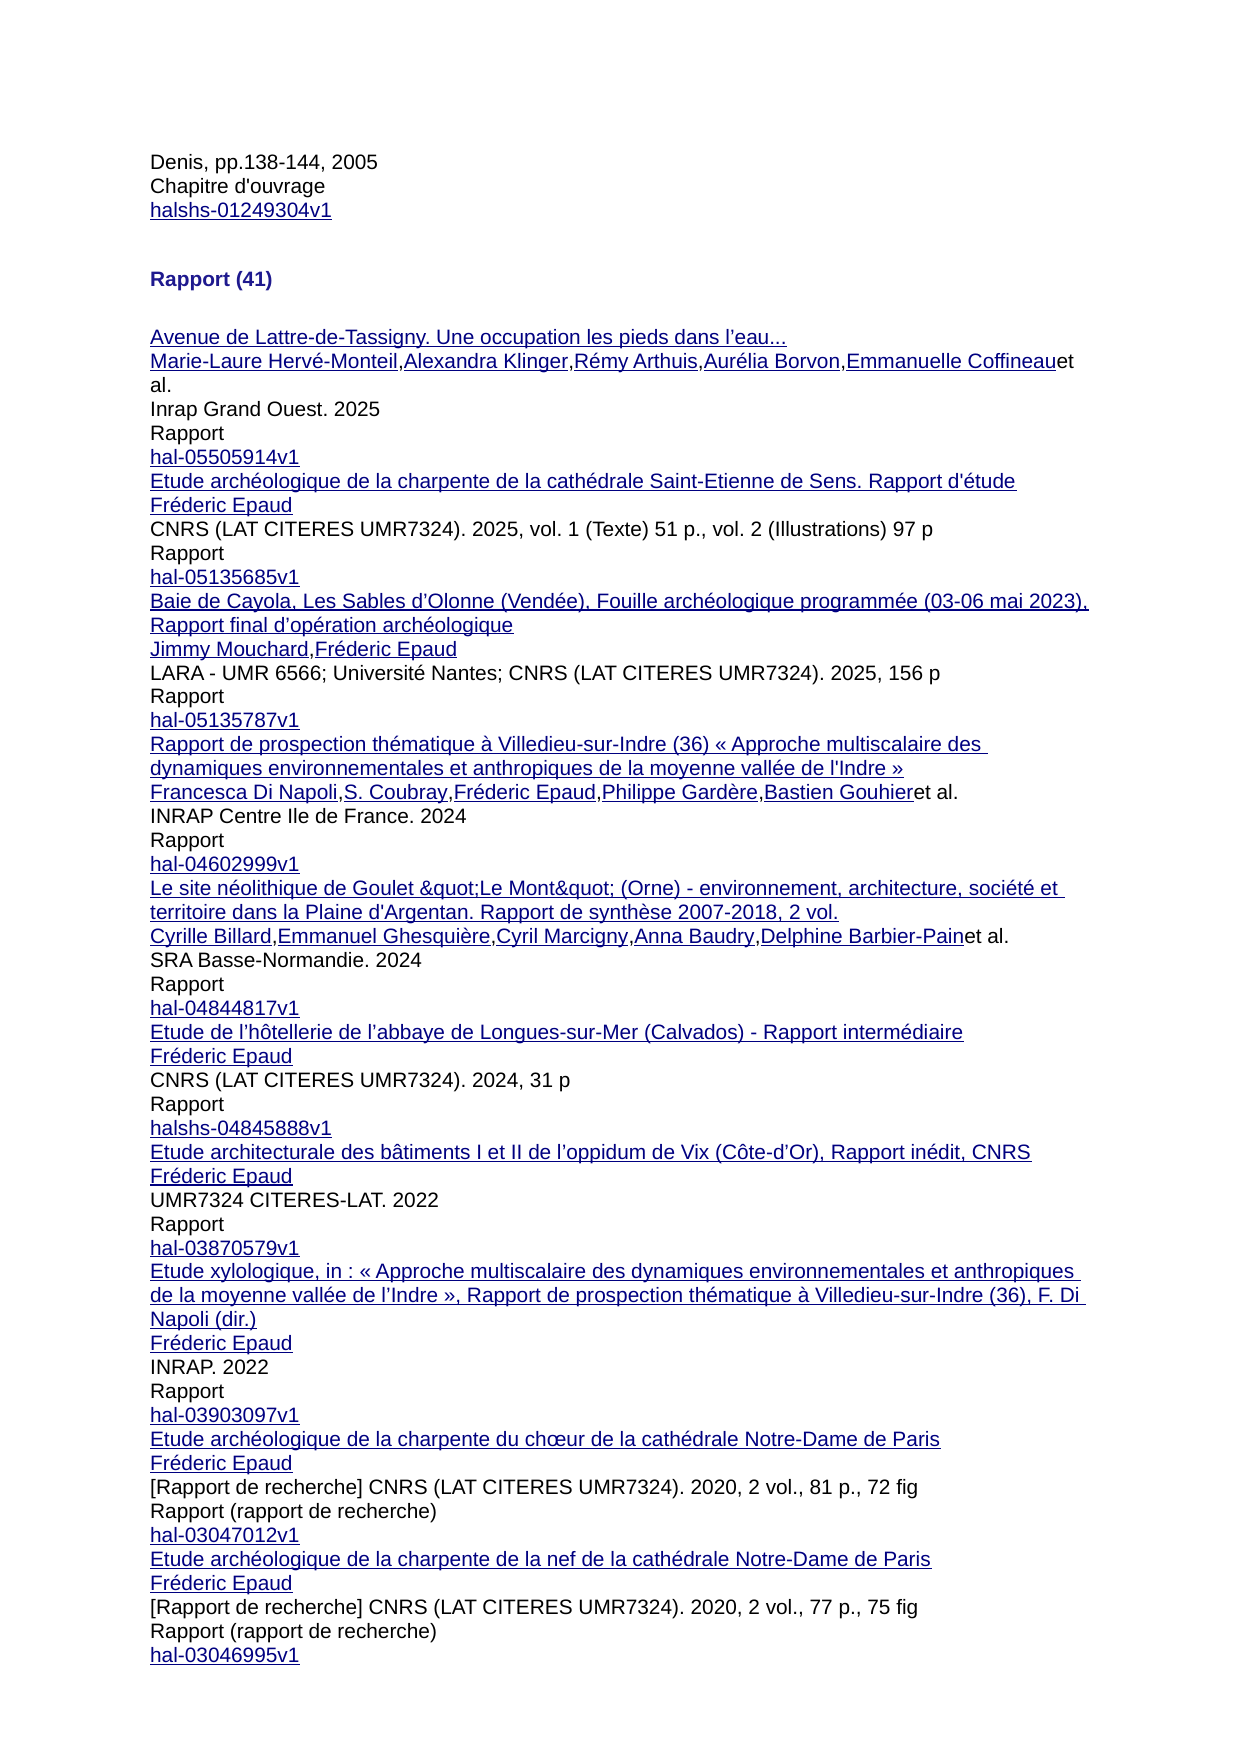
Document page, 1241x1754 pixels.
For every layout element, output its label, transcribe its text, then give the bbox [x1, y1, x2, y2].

table_cell Etude de l’hôtellerie de l’abbaye de Longues-sur-Mer (Calvados) - Rapport intermédiaire Fréderic Epaud CNRS (LAT CITERES UMR7324). 2024, 31 p Rapport halshs-04845888v1 [150, 1020, 1090, 1139]
table_header Avenue de Lattre-de-Tassigny. Une occupation les pieds dans l’eau... Marie-Laure Hervé-Monteil,Alexandra Klinger,Rémy Arthuis,Aurélia Borvon,Emmanuelle Coffineauet al. Inrap Grand Ouest. 2025 Rapport hal-05505914v1 [150, 325, 1090, 469]
table_cell Etude archéologique de la charpente de la nef de la cathédrale Notre-Dame de Paris Fréderic Epaud [Rapport de recherche] CNRS (LAT CITERES UMR7324). 2020, 2 vol., 77 p., 75 fig Rapport (rapport de recherche) hal-03046995v1 [150, 1547, 1090, 1667]
table_cell Etude architecturale des bâtiments I et II de l’oppidum de Vix (Côte-d’Or), Rapport inédit, CNRS Fréderic Epaud UMR7324 CITERES-LAT. 2022 Rapport hal-03870579v1 [150, 1140, 1090, 1259]
table_cell Denis, pp.138-144, 2005 Chapitre d'ouvrage halshs-01249304v1 [150, 150, 1090, 222]
table_cell Baie de Cayola, Les Sables d’Olonne (Vendée), Fouille archéologique programmée (03-06 mai 2023), Rapport final d’opération archéologique Jimmy Mouchard,Fréderic Epaud LARA - UMR 6566; Université Nantes; CNRS (LAT CITERES UMR7324). 2025, 156 p Rapport hal-05135787v1 [150, 589, 1090, 732]
table_cell Etude xylologique, in : « Approche multiscalaire des dynamiques environnementales et anthropiques de la moyenne vallée de l’Indre », Rapport de prospection thématique à Villedieu-sur-Indre (36), F. Di Napoli (dir.) Fréderic Epaud INRAP. 2022 Rapport hal-03903097v1 [150, 1259, 1090, 1427]
subtitle Rapport (41) [150, 267, 1090, 291]
table_cell Etude archéologique de la charpente du chœur de la cathédrale Notre-Dame de Paris Fréderic Epaud [Rapport de recherche] CNRS (LAT CITERES UMR7324). 2020, 2 vol., 81 p., 72 fig Rapport (rapport de recherche) hal-03047012v1 [150, 1427, 1090, 1547]
table_cell Rapport de prospection thématique à Villedieu-sur-Indre (36) « Approche multiscalaire des dynamiques environnementales et anthropiques de la moyenne vallée de l'Indre » Francesca Di Napoli,S. Coubray,Fréderic Epaud,Philippe Gardère,Bastien Gouhieret al. INRAP Centre Ile de France. 2024 Rapport hal-04602999v1 [150, 732, 1090, 876]
table_cell Le site néolithique de Goulet &quot;Le Mont&quot; (Orne) - environnement, architecture, société et territoire dans la Plaine d'Argentan. Rapport de synthèse 2007-2018, 2 vol. Cyrille Billard,Emmanuel Ghesquière,Cyril Marcigny,Anna Baudry,Delphine Barbier-Painet al. SRA Basse-Normandie. 2024 Rapport hal-04844817v1 [150, 876, 1090, 1020]
table_cell Etude archéologique de la charpente de la cathédrale Saint-Etienne de Sens. Rapport d'étude Fréderic Epaud CNRS (LAT CITERES UMR7324). 2025, vol. 1 (Texte) 51 p., vol. 2 (Illustrations) 97 p Rapport hal-05135685v1 [150, 469, 1090, 588]
